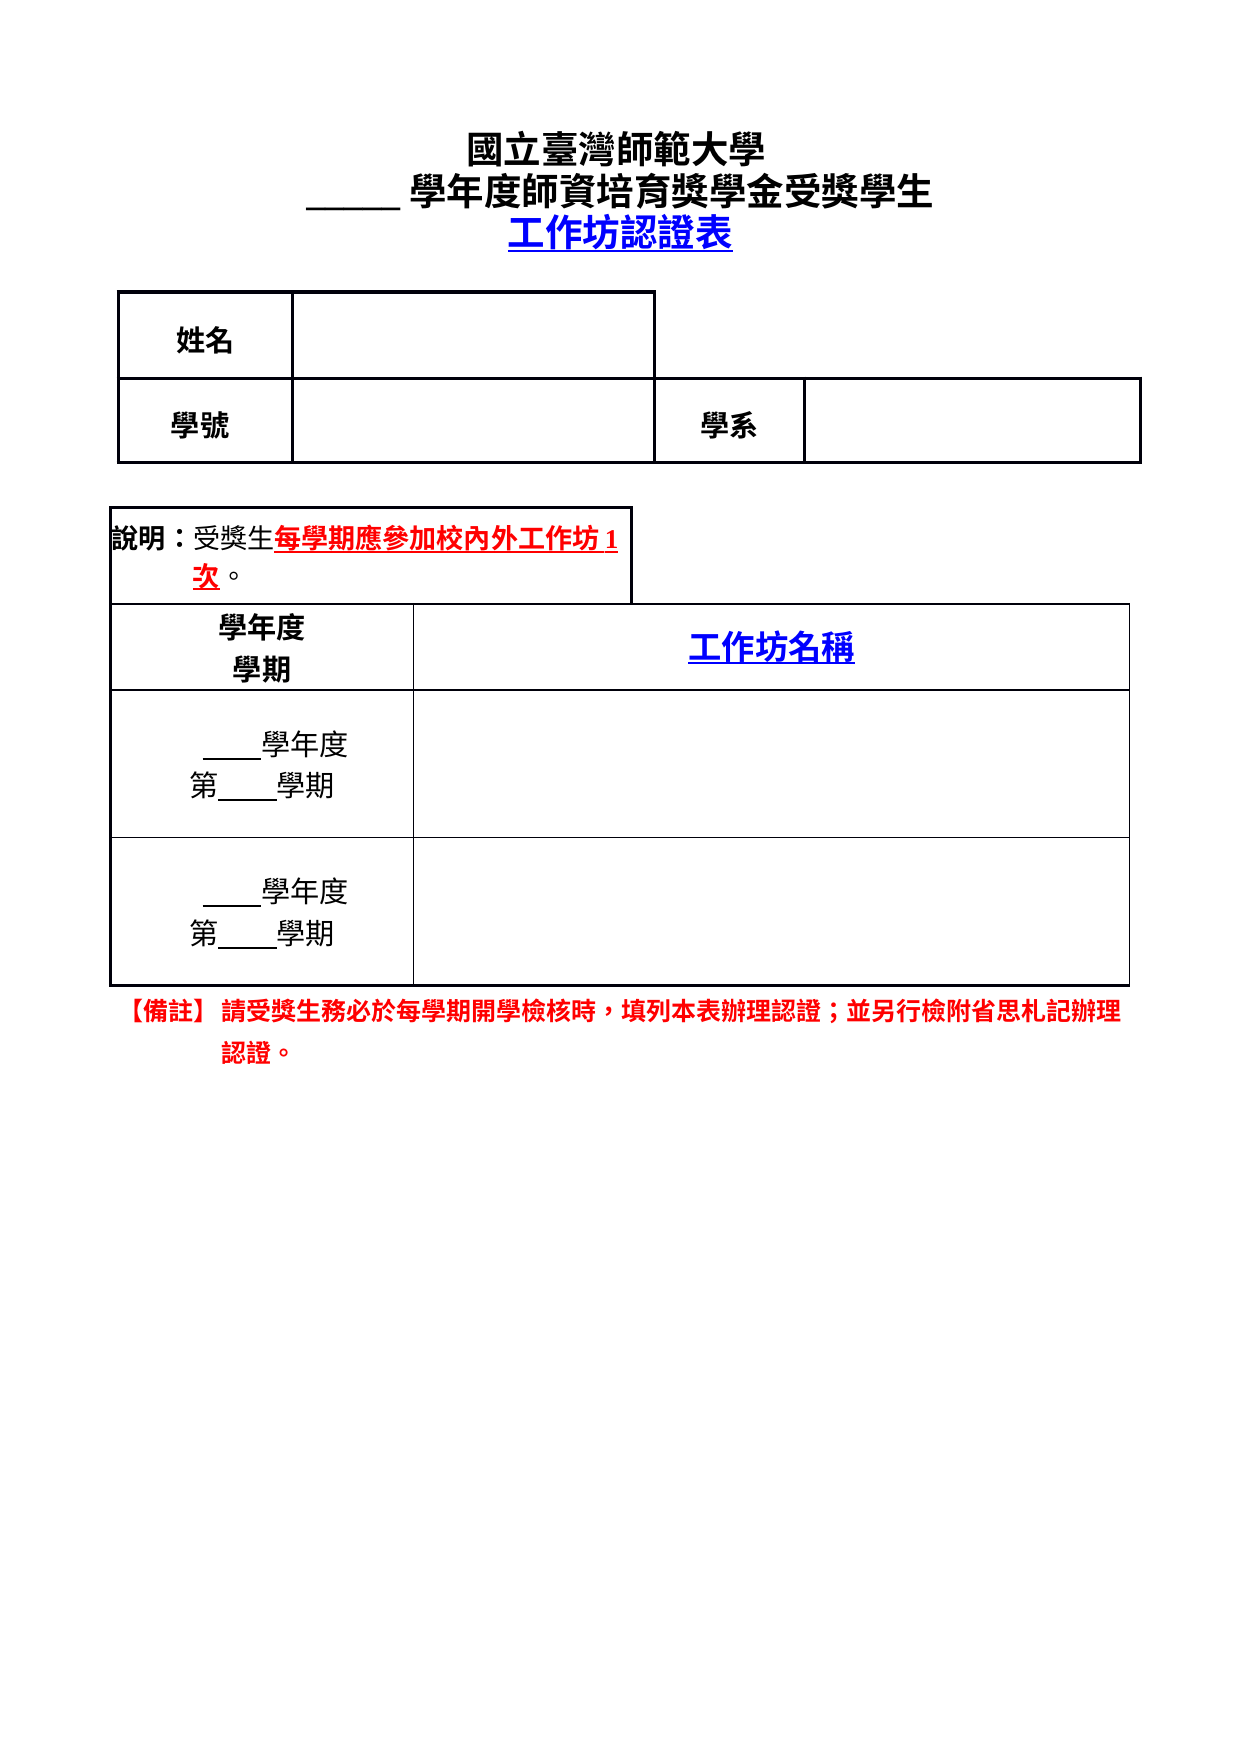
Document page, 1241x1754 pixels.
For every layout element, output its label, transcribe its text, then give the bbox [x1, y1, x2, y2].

table_cell 學年度 第 學期 [112, 838, 413, 984]
table_cell [294, 380, 653, 461]
text 工作坊認證表 [118, 213, 1122, 255]
table_cell 學年度 第 學期 [112, 691, 413, 836]
text 【備註】 請受獎生務必於每學期開學檢核時，填列本表辦理認證；並另行檢附省思札記辦理認證。 [118, 987, 1122, 1071]
table_header [294, 294, 653, 377]
table_cell [414, 838, 1129, 984]
table_header [805, 290, 1140, 377]
table_header [656, 290, 805, 377]
table_cell [806, 380, 1139, 461]
table_cell 學號 [120, 380, 291, 461]
text _____ 學年度師資培育獎學金受獎學生 [118, 172, 1122, 213]
table_cell 工作坊名稱 [414, 605, 1129, 689]
table_cell 學年度 學期 [112, 605, 413, 689]
table_header 姓名 [120, 294, 291, 377]
text 國立臺灣師範大學 [118, 130, 1122, 172]
table_cell [414, 691, 1129, 836]
table_header 說明：受獎生每學期應參加校內外工作坊1次。 [112, 509, 630, 603]
table_cell 學系 [656, 380, 803, 461]
